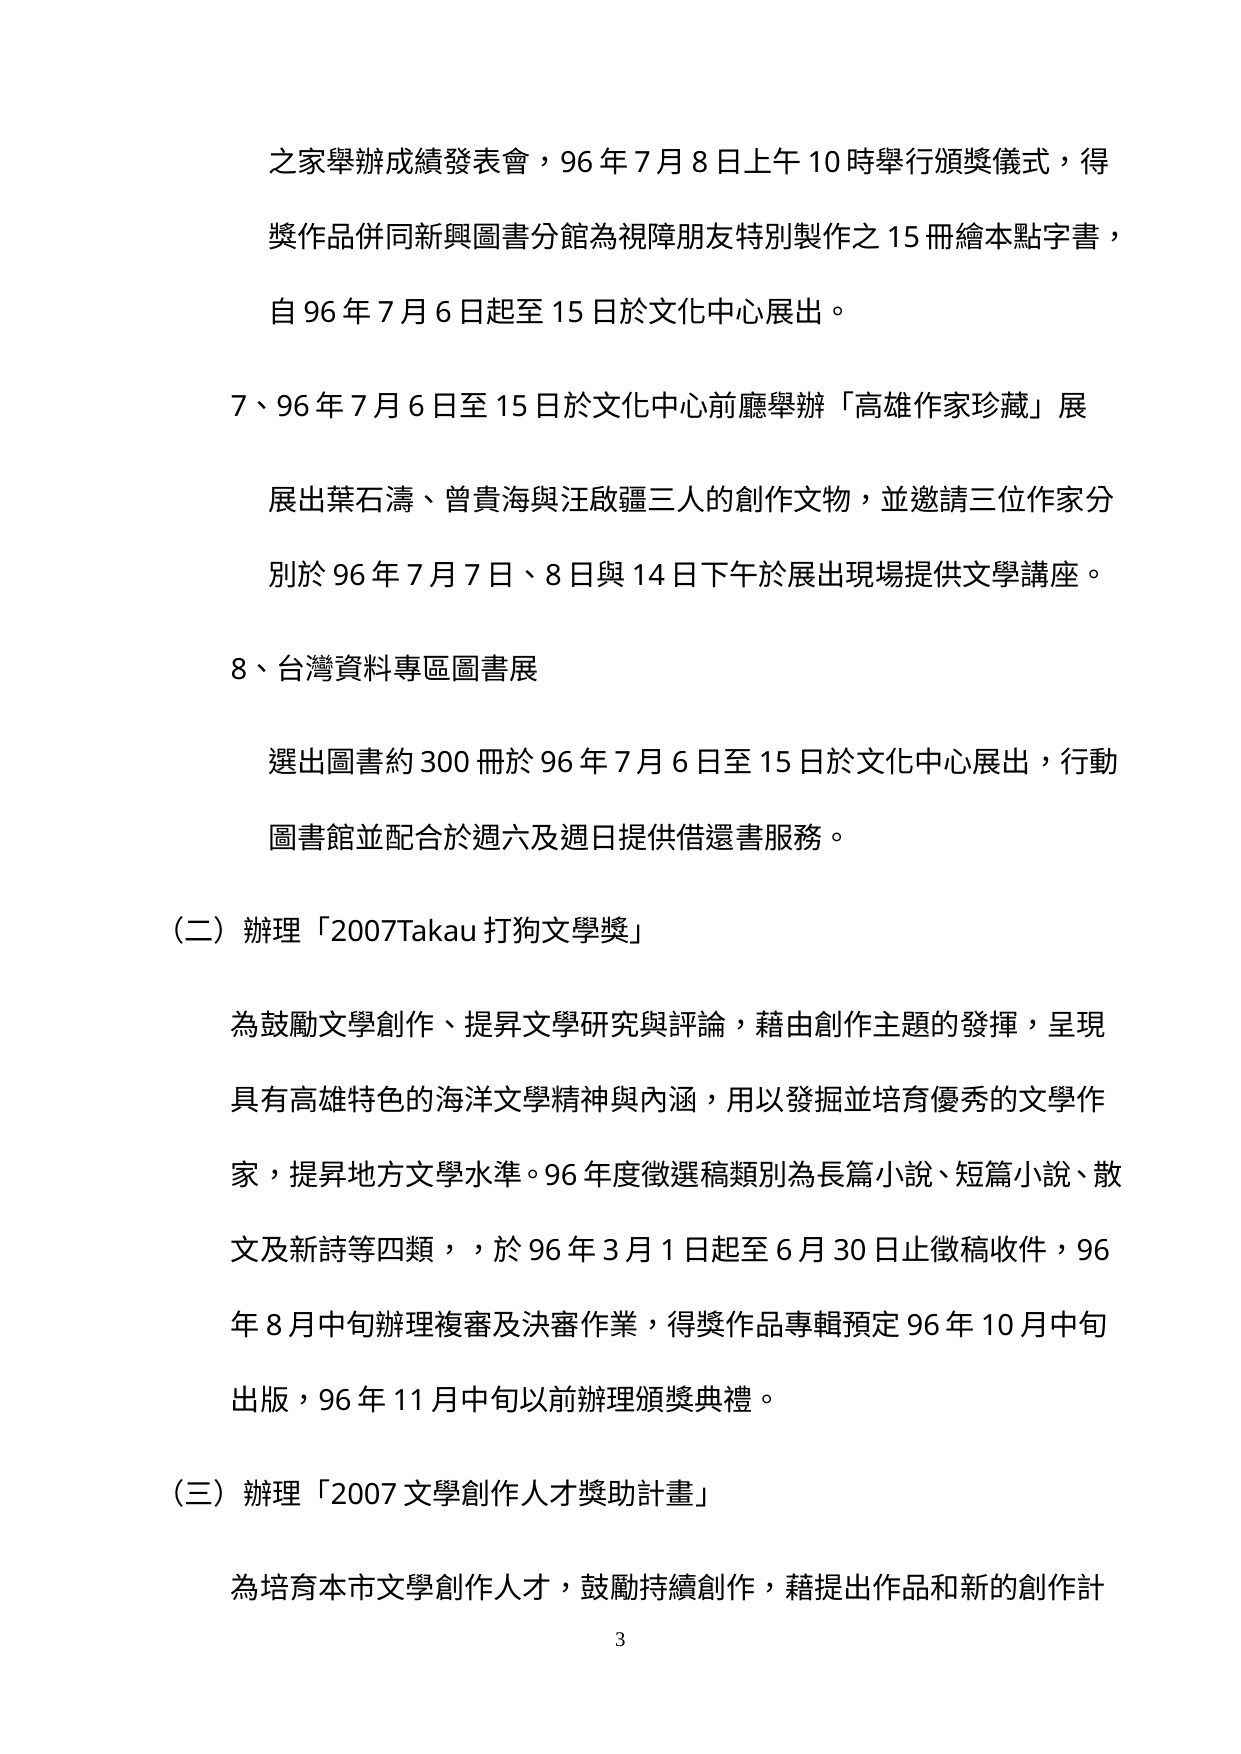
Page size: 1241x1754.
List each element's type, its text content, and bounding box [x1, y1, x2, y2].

text 8、台灣資料專區圖書展 [118, 629, 1122, 704]
text （三）辦理「2007文學創作人才獎助計畫」 [118, 1454, 1122, 1529]
text 展出葉石濤、曾貴海與汪啟疆三人的創作文物，並邀請三位作家分別於96年7月7日、8日與14日下午於展出現場提供文學講座。 [268, 460, 1122, 610]
text 選出圖書約300冊於96年7月6日至15日於文化中心展出，行動圖書館並配合於週六及週日提供借還書服務。 [268, 723, 1122, 873]
text 7、96年7月6日至15日於文化中心前廳舉辦「高雄作家珍藏」展 [118, 367, 1122, 442]
text 受理參賽作品165件，於96年6月21日評審完畢，共評選出親子組及社會組每組第1名、第2名及第3名3位各5名、佳作各10名，公佈在圖書館網站上，於96年6月28日下午2時於文化中心文藝之家舉辦成績發表會，96年7月8日上午10時舉行頒獎儀式，得獎作品併同新興圖書分館為視障朋友特別製作之15冊繪本點字書，自96年7月6日起至15日於文化中心展出。 [268, 123, 1122, 348]
text 為培育本市文學創作人才，鼓勵持續創作，藉提出作品和新的創作計 [231, 1548, 1122, 1623]
text 為鼓勵文學創作、提昇文學研究與評論，藉由創作主題的發揮，呈現具有高雄特色的海洋文學精神與內涵，用以發掘並培育優秀的文學作家，提昇地方文學水準。96年度徵選稿類別為長篇小說、短篇小說、散文及新詩等四類，，於96年3月1日起至6月30日止徵稿收件，96年8月中旬辦理複審及決審作業，得獎作品專輯預定96年10月中旬出版，96年11月中旬以前辦理頒獎典禮。 [231, 985, 1122, 1435]
text （二）辦理「2007Takau打狗文學獎」 [118, 892, 1122, 967]
